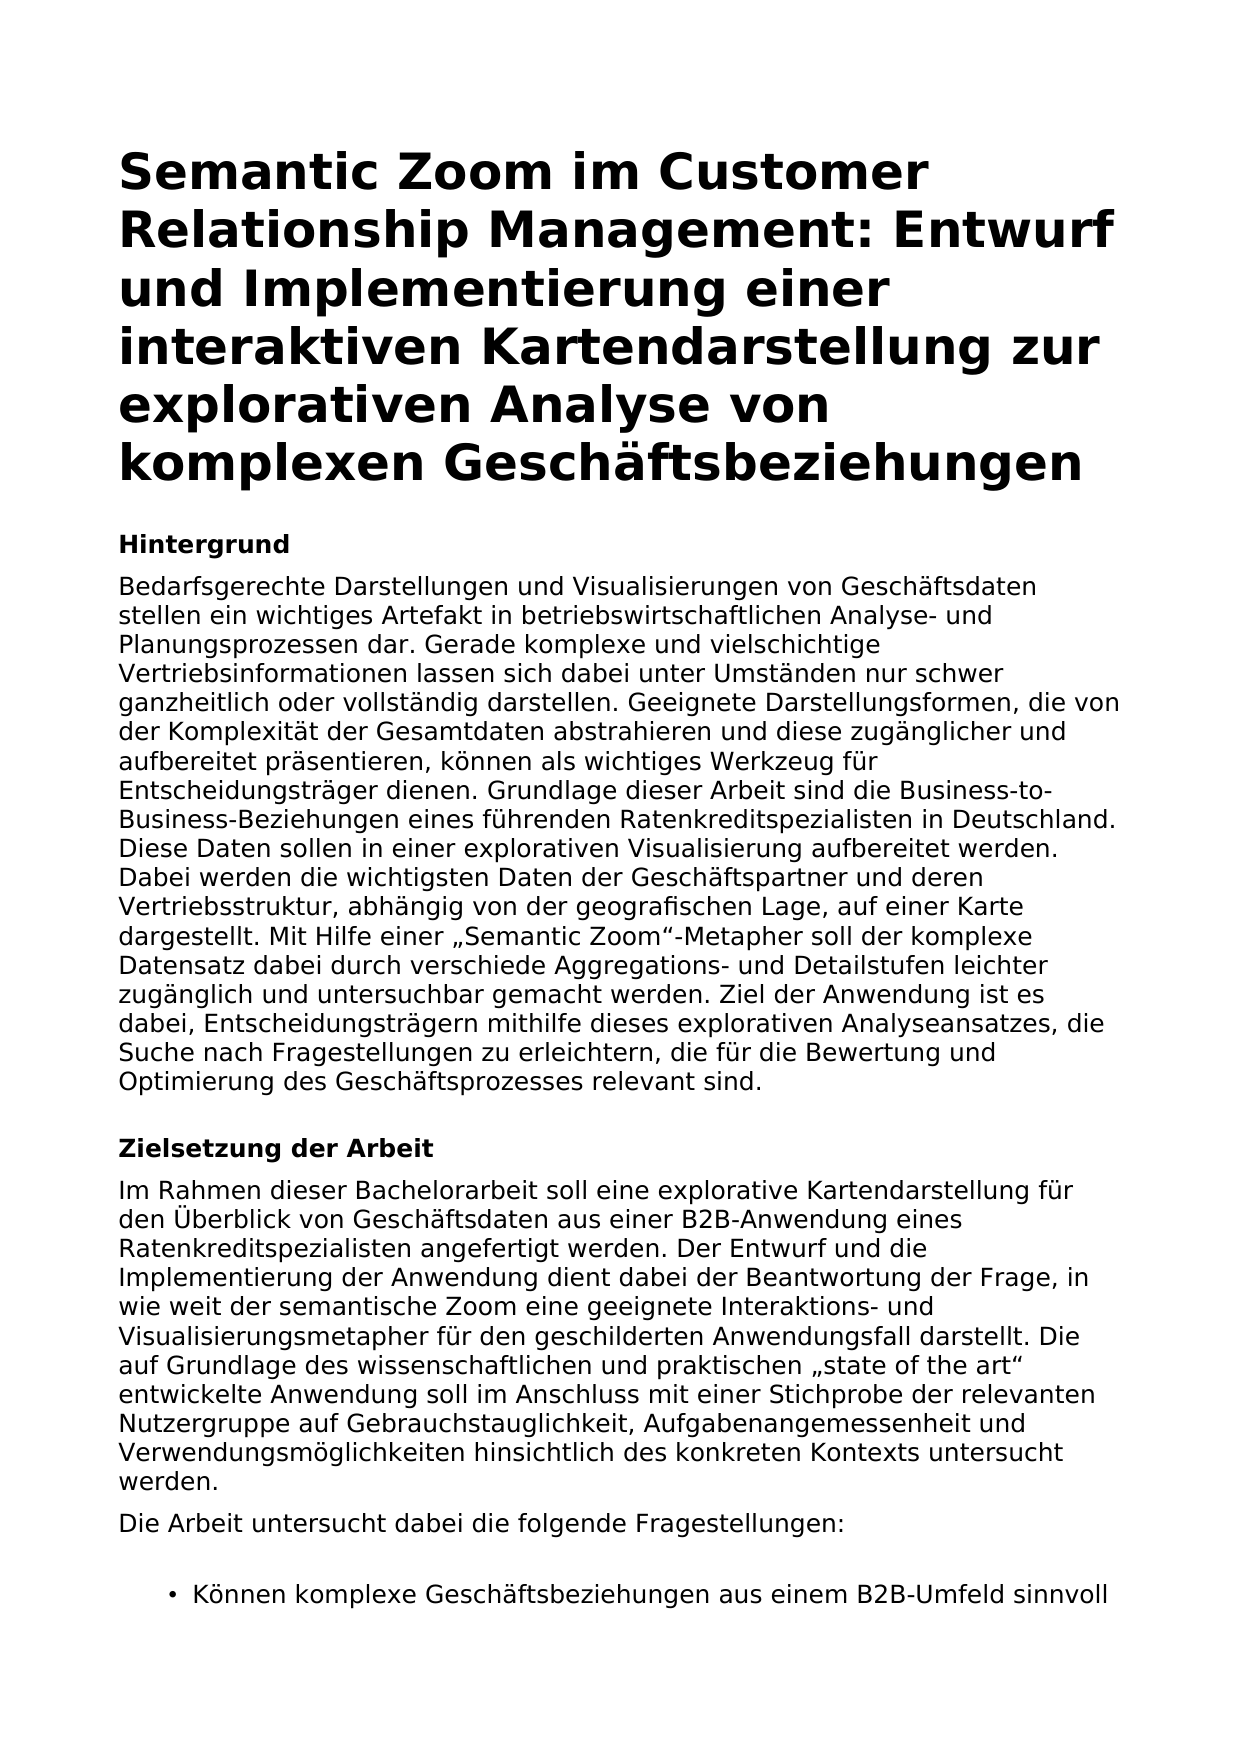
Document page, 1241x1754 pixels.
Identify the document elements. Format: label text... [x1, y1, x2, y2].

subtitle Semantic Zoom im Customer Relationship Management: Entwurf und Implementierung einer interaktiven Kartendarstellung zur explorativen Analyse von komplexen Geschäftsbeziehungen [118, 143, 1122, 492]
text Die Arbeit untersucht dabei die folgende Fragestellungen: [118, 1509, 1122, 1538]
subtitle Zielsetzung der Arbeit [118, 1134, 1122, 1163]
subtitle Hintergrund [118, 530, 1122, 559]
list Können komplexe Geschäftsbeziehungen aus einem B2B-Umfeld sinnvoll [177, 1580, 1122, 1609]
text Bedarfsgerechte Darstellungen und Visualisierungen von Geschäftsdaten stellen ein wichtiges Artefakt in betriebswirtschaftlichen Analyse- und Planungsprozessen dar. Gerade komplexe und vielschichtige Vertriebsinformationen lassen sich dabei unter Umständen nur schwer ganzheitlich oder vollständig darstellen. Geeignete Darstellungsformen, die von der Komplexität der Gesamtdaten abstrahieren und diese zugänglicher und aufbereitet präsentieren, können als wichtiges Werkzeug für Entscheidungsträger dienen. Grundlage dieser Arbeit sind die Business-to-Business-Beziehungen eines führenden Ratenkreditspezialisten in Deutschland. Diese Daten sollen in einer explorativen Visualisierung aufbereitet werden. Dabei werden die wichtigsten Daten der Geschäftspartner und deren Vertriebsstruktur, abhängig von der geografischen Lage, auf einer Karte dargestellt. Mit Hilfe einer „Semantic Zoom“-Metapher soll der komplexe Datensatz dabei durch verschiede Aggregations- und Detailstufen leichter zugänglich und untersuchbar gemacht werden. Ziel der Anwendung ist es dabei, Entscheidungsträgern mithilfe dieses explorativen Analyseansatzes, die Suche nach Fragestellungen zu erleichtern, die für die Bewertung und Optimierung des Geschäftsprozesses relevant sind. [118, 572, 1122, 1097]
text Im Rahmen dieser Bachelorarbeit soll eine explorative Kartendarstellung für den Überblick von Geschäftsdaten aus einer B2B-Anwendung eines Ratenkreditspezialisten angefertigt werden. Der Entwurf und die Implementierung der Anwendung dient dabei der Beantwortung der Frage, in wie weit der semantische Zoom eine geeignete Interaktions- und Visualisierungsmetapher für den geschilderten Anwendungsfall darstellt. Die auf Grundlage des wissenschaftlichen und praktischen „state of the art“ entwickelte Anwendung soll im Anschluss mit einer Stichprobe der relevanten Nutzergruppe auf Gebrauchstauglichkeit, Aufgabenangemessenheit und Verwendungsmöglichkeiten hinsichtlich des konkreten Kontexts untersucht werden. [118, 1176, 1122, 1497]
